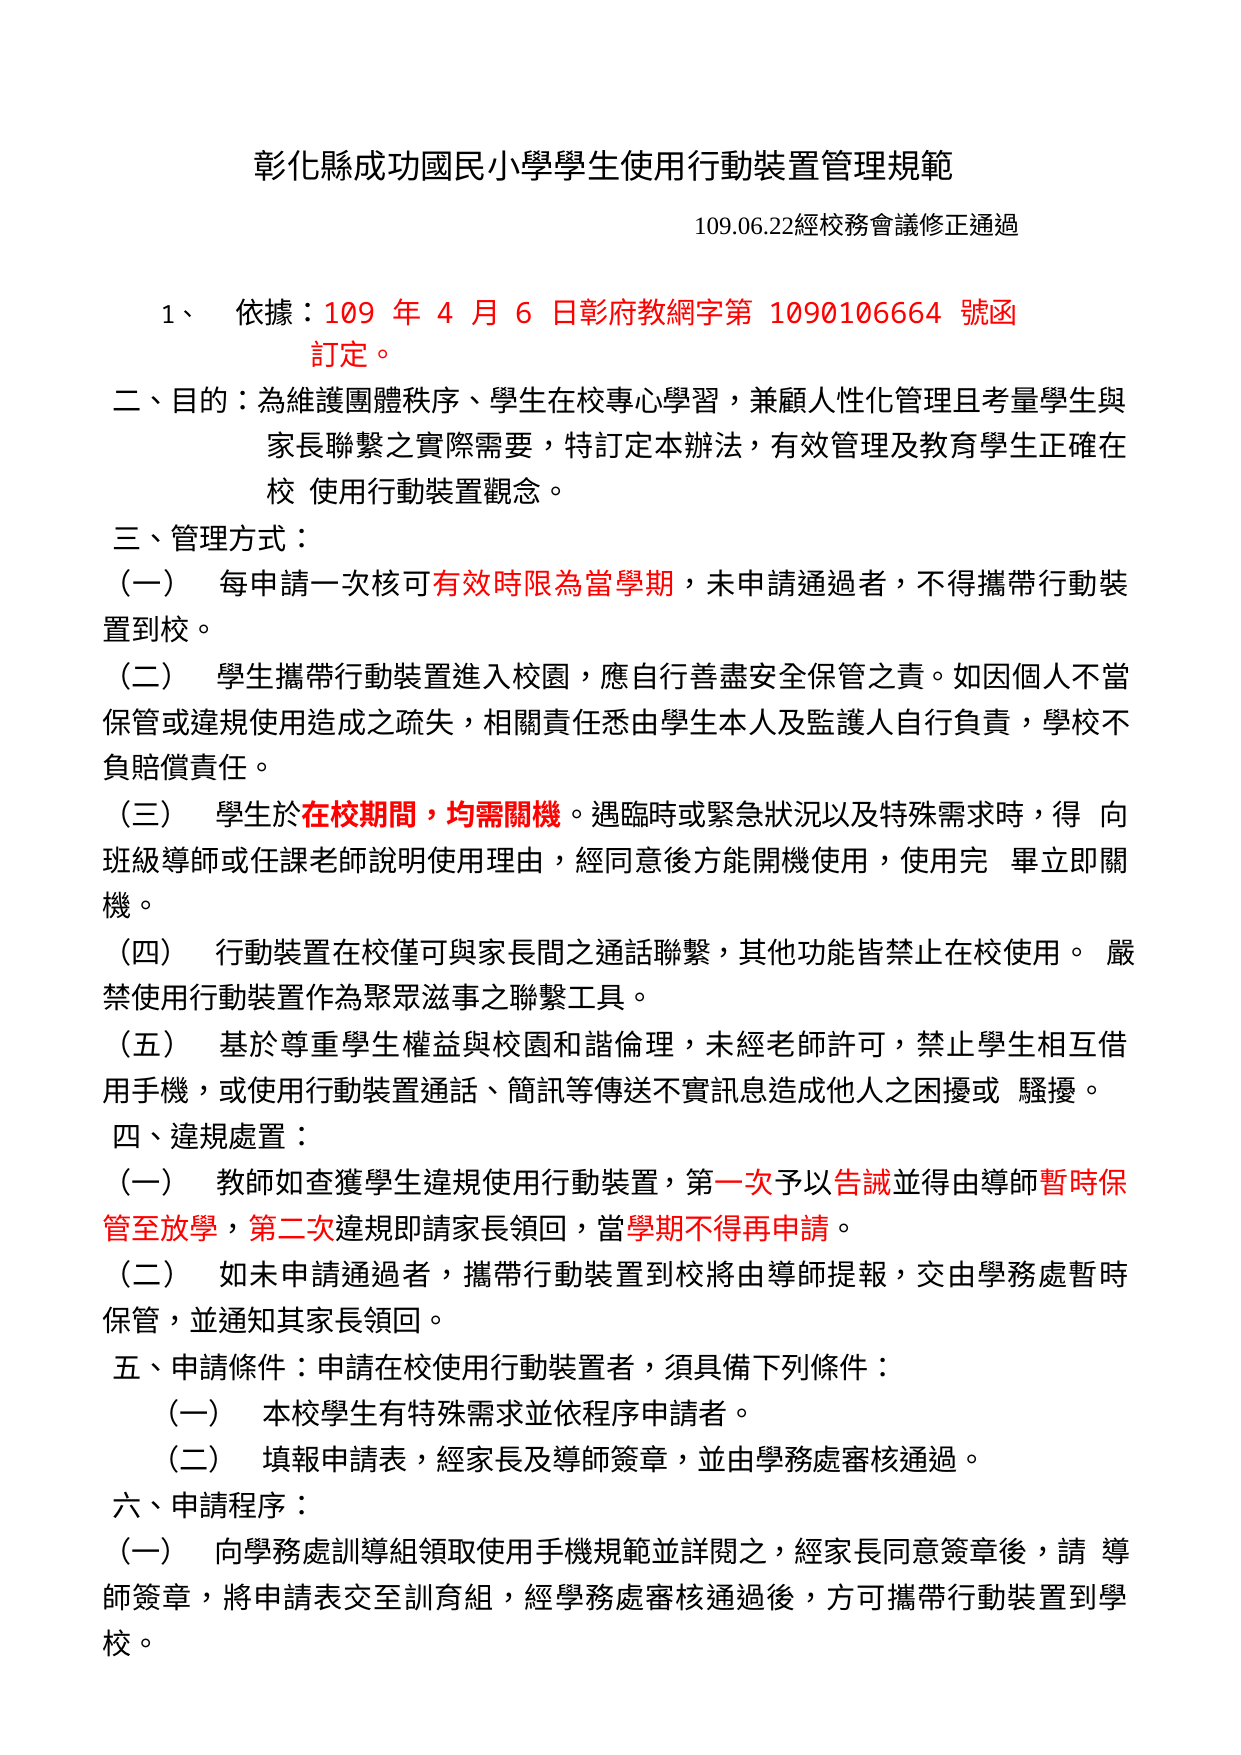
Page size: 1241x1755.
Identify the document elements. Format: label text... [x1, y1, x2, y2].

text （一） 教師如查獲學生違規使用行動裝置，第一次予以告誡並得由導師暫時保管至放學，第二次違規即請家長領回，當學期不得再申請。 [102, 1160, 1128, 1248]
text （三） 學生於在校期間，均需關機。遇臨時或緊急狀況以及特殊需求時，得 向班級導師或任課老師說明使用理由，經同意後方能開機使用，使用完 畢立即關機。 [102, 792, 1129, 925]
subtitle 彰化縣成功國民小學學生使用行動裝置管理規範 [253, 146, 1147, 186]
text 四、違規處置： [112, 1114, 1147, 1156]
text （二） 如未申請通過者，攜帶行動裝置到校將由導師提報，交由學務處暫時 保管，並通知其家長領回。 [102, 1252, 1129, 1340]
text （四） 行動裝置在校僅可與家長間之通話聯繫，其他功能皆禁止在校使用。 嚴禁使用行動裝置作為聚眾滋事之聯繫工具。 [102, 929, 1136, 1017]
text 109.06.22經校務會議修正通過 [102, 206, 1019, 242]
text （二） 學生攜帶行動裝置進入校園，應自行善盡安全保管之責。如因個人不當保管或違規使用造成之疏失，相關責任悉由學生本人及監護人自行負責，學校不負賠償責任。 [102, 654, 1130, 787]
text （五） 基於尊重學生權益與校園和諧倫理，未經老師許可，禁止學生相互借 用手機，或使用行動裝置通話、簡訊等傳送不實訊息造成他人之困擾或 騷擾。 [102, 1022, 1129, 1109]
text 三、管理方式： [112, 515, 1147, 557]
text （一） 本校學生有特殊需求並依程序申請者。 [150, 1390, 1147, 1433]
text （二） 填報申請表，經家長及導師簽章，並由學務處審核通過。 六、申請程序： [112, 1436, 992, 1524]
text 五、申請條件：申請在校使用行動裝置者，須具備下列條件： [112, 1344, 1147, 1387]
text 二、目的：為維護團體秩序、學生在校專心學習，兼顧人性化管理且考量學生與 家長聯繫之實際需要，特訂定本辦法，有效管理及教育學生正確在校 使用行動裝置觀念。 [112, 377, 1129, 511]
text （一） 每申請一次核可有效時限為當學期，未申請通過者，不得攜帶行動裝 置到校。 [102, 561, 1129, 649]
list 依據：109 年 4 月 6 日彰府教網字第 1090106664 號函訂定。 [160, 289, 1019, 374]
text （一） 向學務處訓導組領取使用手機規範並詳閱之，經家長同意簽章後，請 導師簽章，將申請表交至訓育組，經學務處審核通過後，方可攜帶行動裝置到學校。 [102, 1529, 1130, 1663]
